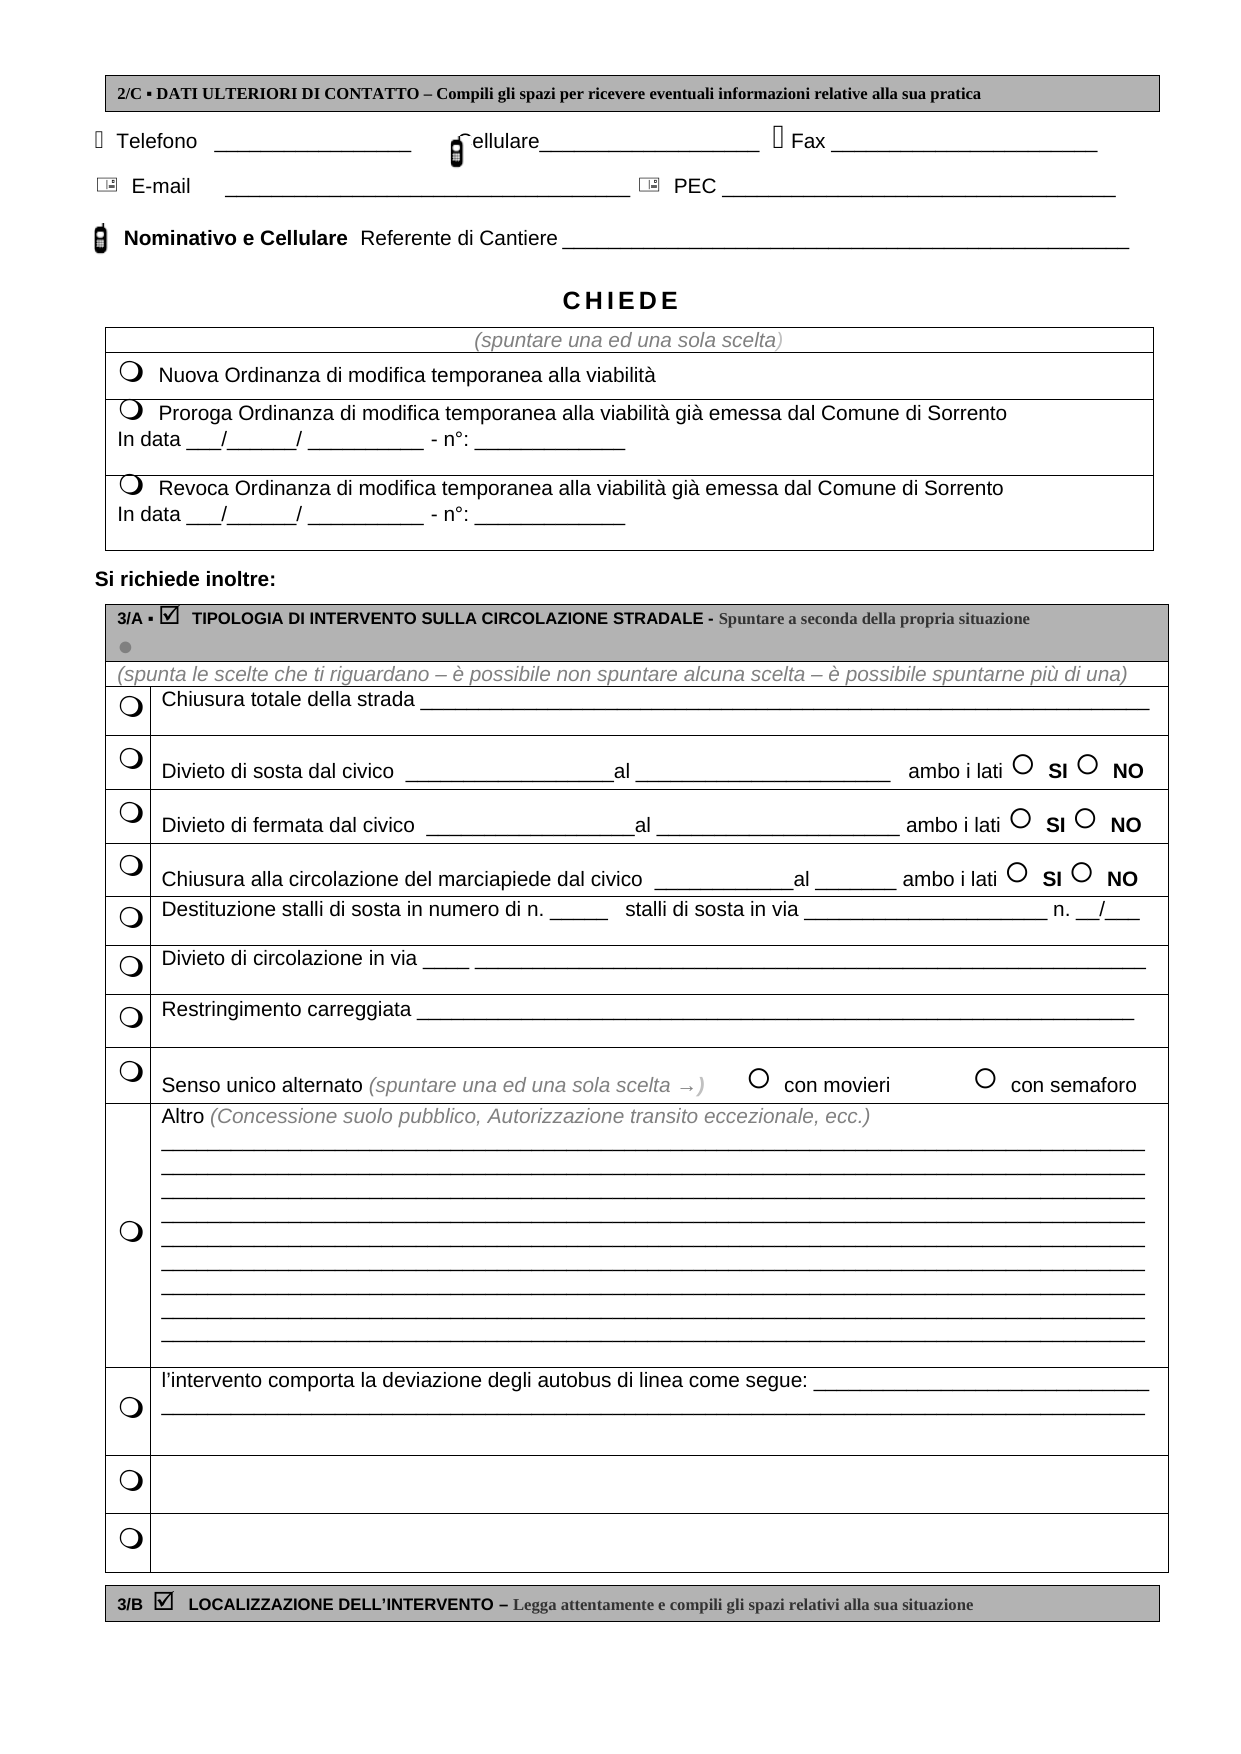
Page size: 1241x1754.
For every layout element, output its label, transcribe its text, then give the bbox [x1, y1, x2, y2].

table_cell  [106, 995, 150, 1047]
table_cell  [106, 946, 150, 994]
text Si richiede inoltre: [94, 563, 1146, 592]
text  Telefono _________________ Cellulare___________________  Fax _______________________ [94, 125, 1146, 155]
table_cell  [106, 1456, 150, 1513]
table_cell  [106, 1514, 150, 1572]
table_cell  [106, 1368, 150, 1454]
table_cell Altro (Concessione suolo pubblico, Autorizzazione transito eccezionale, ecc.) _____________________________________________________________________________________ ________________________________________________________________________________________________________________________________________________________________________________________________________________________________________________________________________________________________________________________________________________________________________________________________________________________________________________________________________________________________________________________________________________________________________________________________________________________________________________________________________________________________________ [151, 1104, 1168, 1367]
table_cell Senso unico alternato (spuntare una ed una sola scelta →) ○ con movieri ○ con semaforo [151, 1048, 1168, 1103]
table_cell  [106, 736, 150, 789]
table_cell  [106, 844, 150, 896]
table_cell Revoca Ordinanza di modifica temporanea alla viabilità già emessa dal Comune di Sorrento In data ___/______/ __________ - n°: _____________ [106, 476, 1153, 550]
text Nominativo e Cellulare Referente di Cantiere _________________________________________________ [115, 226, 1146, 250]
table_header (spuntare una ed una sola scelta) [106, 328, 1153, 352]
table_cell Divieto di fermata dal civico __________________al _____________________ ambo i lati ○ SI ○ NO [151, 790, 1168, 842]
table_cell  [106, 1104, 150, 1367]
text  E-mail ___________________________________ PEC __________________________________ [94, 171, 1146, 199]
table_cell [151, 1514, 1168, 1572]
text CHIEDE [94, 286, 1146, 315]
table_header 3/A ▪  TIPOLOGIA DI INTERVENTO SULLA CIRCOLAZIONE STRADALE - Spuntare a seconda della propria situazione ● [106, 605, 1168, 661]
table_cell  [106, 790, 150, 842]
table_cell Proroga Ordinanza di modifica temporanea alla viabilità già emessa dal Comune di Sorrento In data ___/______/ __________ - n°: _____________ [106, 400, 1153, 474]
table_header 2/C ▪ DATI ULTERIORI DI CONTATTO – Compili gli spazi per ricevere eventuali informazioni relative alla sua pratica [106, 76, 1159, 111]
table_cell (spunta le scelte che ti riguardano – è possibile non spuntare alcuna scelta – è possibile spuntarne più di una) [106, 662, 1168, 686]
table_cell Divieto di circolazione in via ____ __________________________________________________________ [151, 946, 1168, 994]
table_cell Restringimento carreggiata ______________________________________________________________ [151, 995, 1168, 1047]
table_cell Chiusura alla circolazione del marciapiede dal civico ____________al _______ ambo i lati ○ SI ○ NO [151, 844, 1168, 896]
table_cell  [106, 897, 150, 945]
table_header 3/B  LOCALIZZAZIONE DELL’INTERVENTO – Legga attentamente e compili gli spazi relativi alla sua situazione [106, 1586, 1159, 1621]
table_cell Chiusura totale della strada _______________________________________________________________ [151, 687, 1168, 735]
table_cell l’intervento comporta la deviazione degli autobus di linea come segue: _____________________________ _____________________________________________________________________________________ [151, 1368, 1168, 1454]
table_cell [151, 1456, 1168, 1513]
table_cell  [106, 687, 150, 735]
table_cell Divieto di sosta dal civico __________________al ______________________ ambo i lati ○ SI ○ NO [151, 736, 1168, 789]
table_cell  [106, 1048, 150, 1103]
table_cell Destituzione stalli di sosta in numero di n. _____ stalli di sosta in via _____________________ n. __/___ [151, 897, 1168, 945]
table_cell Nuova Ordinanza di modifica temporanea alla viabilità [106, 353, 1153, 399]
